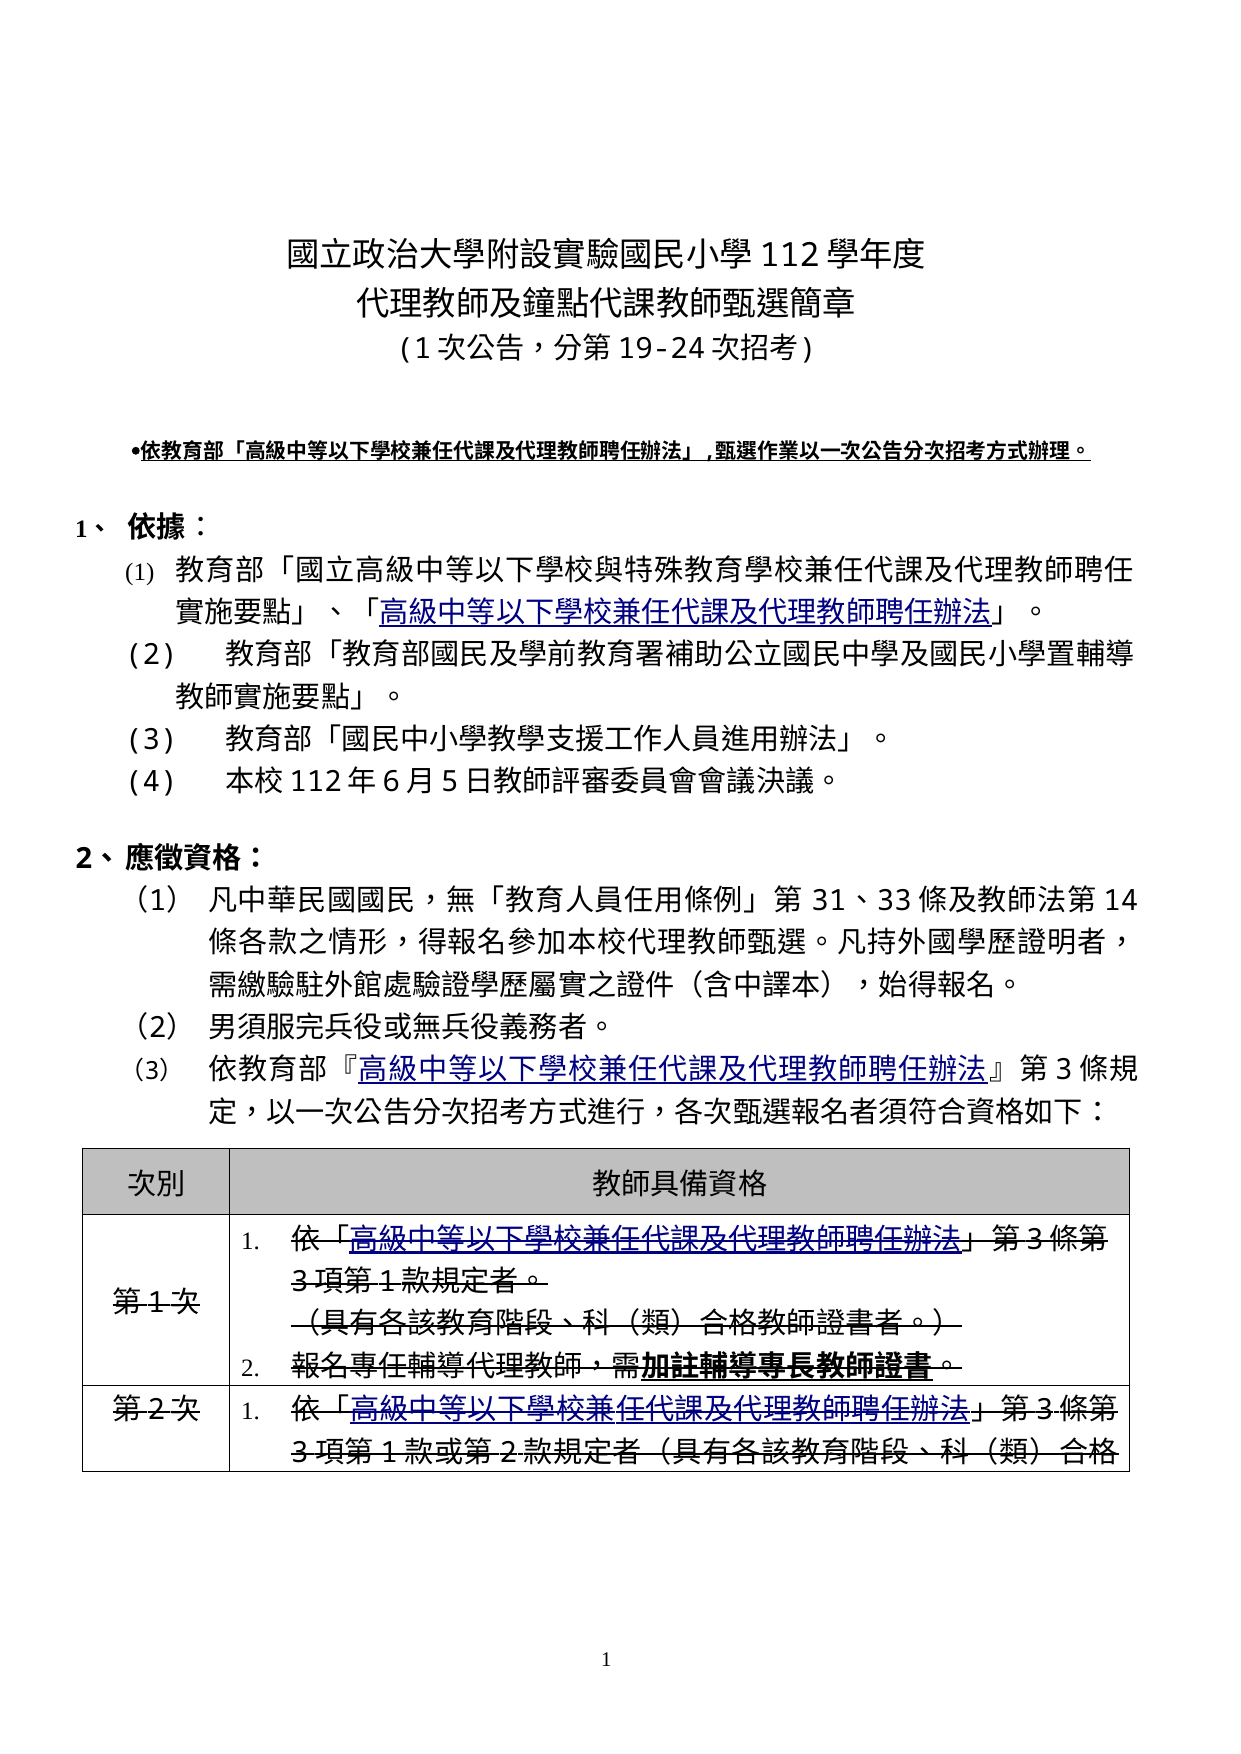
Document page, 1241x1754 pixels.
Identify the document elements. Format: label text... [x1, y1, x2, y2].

list 教育部「教育部國民及學前教育署補助公立國民中學及國民小學置輔導教師實施要點」。 [125, 631, 1137, 715]
table_cell 第2次 [83, 1386, 229, 1471]
list 依教育部『高級中等以下學校兼任代課及代理教師聘任辦法』第3條規定，以一次公告分次招考方式進行，各次甄選報名者須符合資格如下： [119, 1046, 1138, 1131]
list 教育部「國立高級中等以下學校與特殊教育學校兼任代課及代理教師聘任實施要點」、「高級中等以下學校兼任代課及代理教師聘任辦法」。 [125, 546, 1137, 631]
list 男須服完兵役或無兵役義務者。 [119, 1003, 1138, 1046]
text 依教育部「高級中等以下學校兼任代課及代理教師聘任辦法」,甄選作業以一次公告分次招考方式辦理。 [74, 434, 1149, 464]
table_header 教師具備資格 [230, 1149, 1129, 1214]
table_cell 依「高級中等以下學校兼任代課及代理教師聘任辦法」第3條第3項第1款或第2款規定者（具有各該教育階段、科（類）合格 [230, 1386, 1129, 1471]
table_cell 第1次 [83, 1215, 229, 1385]
list 教育部「國民中小學教學支援工作人員進用辦法」。 [125, 715, 1137, 758]
text (1次公告，分第19-24次招考) [75, 324, 1137, 367]
list 應徵資格： [75, 834, 1138, 877]
list 本校112年6月5日教師評審委員會會議決議。 [125, 758, 1137, 800]
list 凡中華民國國民，無「教育人員任用條例」第31、33條及教師法第14條各款之情形，得報名參加本校代理教師甄選。凡持外國學歷證明者，需繳驗駐外館處驗證學歷屬實之證件（含中譯本），始得報名。 [119, 877, 1138, 1003]
table_header 次別 [83, 1149, 229, 1214]
list 依據： [75, 504, 1137, 546]
text 代理教師及鐘點代課教師甄選簡章 [75, 276, 1137, 324]
text 國立政治大學附設實驗國民小學112學年度 [75, 228, 1137, 276]
table_cell 依「高級中等以下學校兼任代課及代理教師聘任辦法」第3條第3項第1款規定者。 （具有各該教育階段、科（類）合格教師證書者。） 報名專任輔導代理教師，需加註輔導專長教師證書。 [230, 1215, 1129, 1385]
